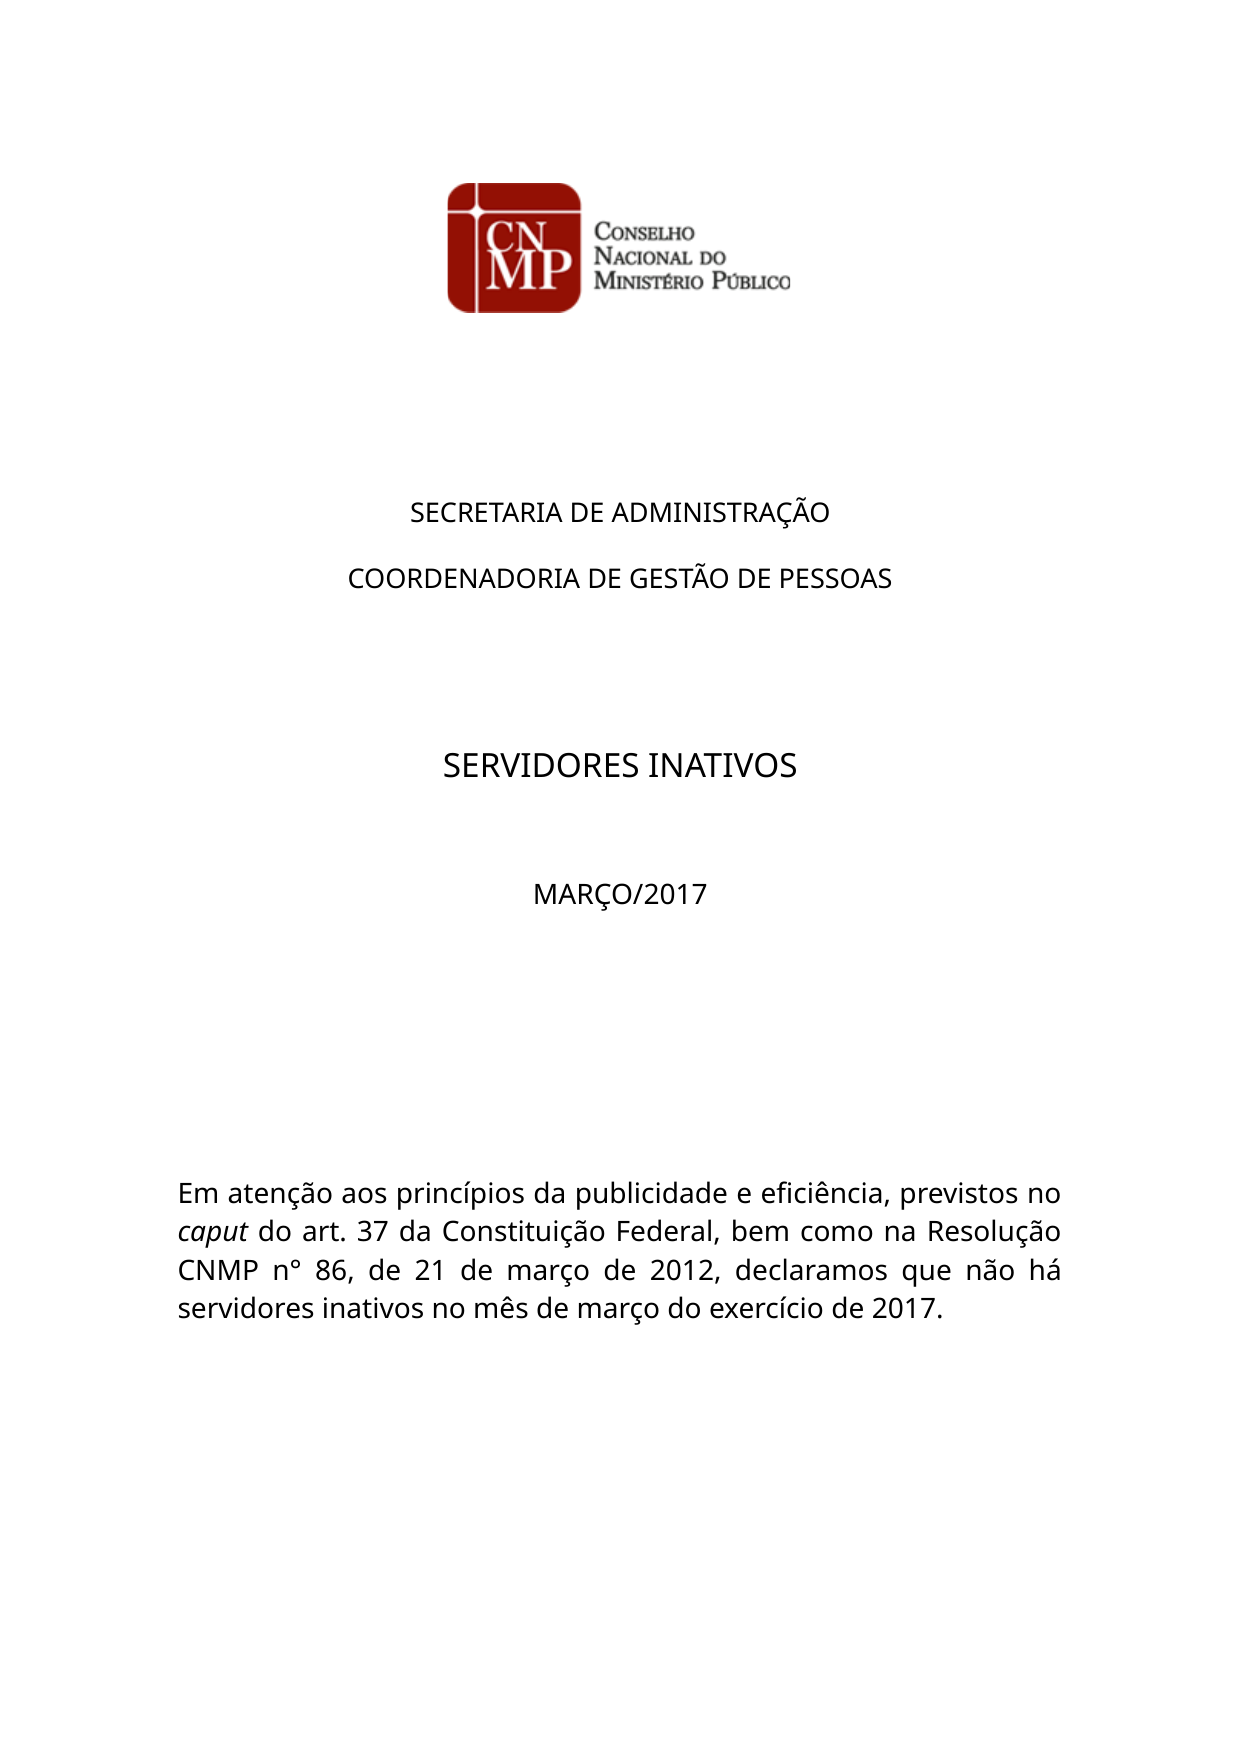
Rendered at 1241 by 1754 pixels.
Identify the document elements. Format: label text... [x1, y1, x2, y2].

text COORDENADORIA DE GESTÃO DE PESSOAS [177, 560, 1063, 597]
text SERVIDORES INATIVOS [177, 742, 1063, 787]
text Em atenção aos princípios da publicidade e eficiência, previstos no caput do art. 37 da Constituição Federal, bem como na Resolução CNMP n° 86, de 21 de março de 2012, declaramos que não há servidores inativos no mês de março do exercício de 2017. [177, 1173, 1063, 1327]
text SECRETARIA DE ADMINISTRAÇÃO [177, 494, 1063, 531]
text MARÇO/2017 [177, 874, 1063, 912]
picture [447, 183, 791, 313]
